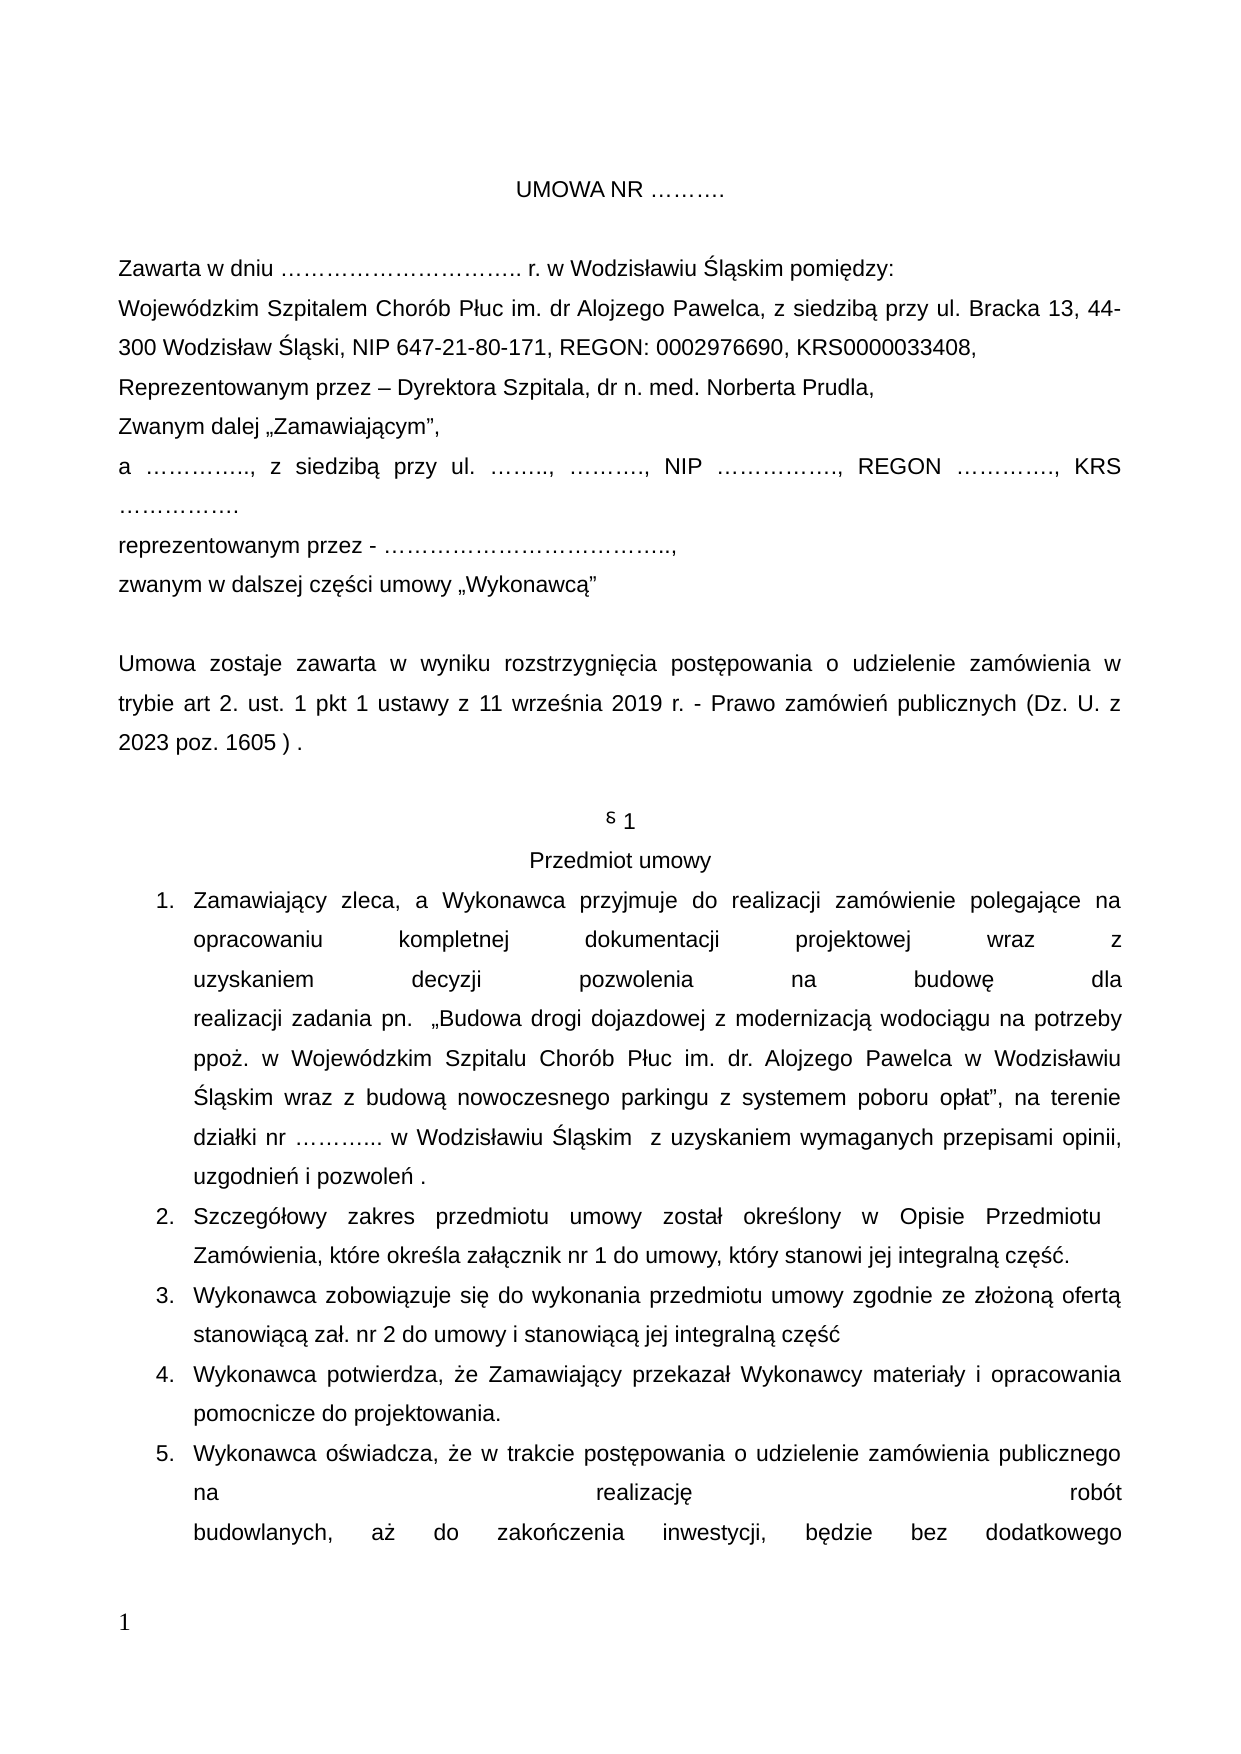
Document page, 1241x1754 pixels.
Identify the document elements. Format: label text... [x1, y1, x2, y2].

text ⸹ 1 [118, 808, 1122, 834]
text zwanym w dalszej części umowy „Wykonawcą” [118, 571, 1122, 597]
text Reprezentowanym przez – Dyrektora Szpitala, dr n. med. Norberta Prudla, [118, 374, 1122, 400]
list Wykonawca potwierdza, że Zamawiający przekazał Wykonawcy materiały i opracowania pomocnicze do projektowania. [156, 1361, 1122, 1427]
text Umowa zostaje zawarta w wyniku rozstrzygnięcia postępowania o udzielenie zamówienia w trybie art 2. ust. 1 pkt 1 ustawy z 11 września 2019 r. - Prawo zamówień publicznych (Dz. U. z 2023 poz. 1605 ) . [118, 650, 1122, 755]
text a ………….., z siedzibą przy ul. …….., ………., NIP ……………., REGON …………., KRS ……………. [118, 453, 1122, 518]
text Zwanym dalej „Zamawiającym”, [118, 413, 1122, 439]
list Wykonawca zobowiązuje się do wykonania przedmiotu umowy zgodnie ze złożoną ofertą stanowiącą zał. nr 2 do umowy i stanowiącą jej integralną część [156, 1282, 1122, 1348]
list Wykonawca oświadcza, że w trakcie postępowania o udzielenie zamówienia publicznego na realizację robót budowlanych, aż do zakończenia inwestycji, będzie bez dodatkowego [156, 1440, 1122, 1545]
text reprezentowanym przez - ……………………………….., [118, 532, 1122, 558]
list Zamawiający zleca, a Wykonawca przyjmuje do realizacji zamówienie polegające na opracowaniu kompletnej dokumentacji projektowej wraz z uzyskaniem decyzji pozwolenia na budowę dla realizacji zadania pn. „Budowa drogi dojazdowej z modernizacją wodociągu na potrzeby ppoż. w Wojewódzkim Szpitalu Chorób Płuc im. dr. Alojzego Pawelca w Wodzisławiu Śląskim wraz z budową nowoczesnego parkingu z systemem poboru opłat”, na terenie działki nr ………... w Wodzisławiu Śląskim z uzyskaniem wymaganych przepisami opinii, uzgodnień i pozwoleń . [156, 887, 1122, 1190]
text Zawarta w dniu ………………………….. r. w Wodzisławiu Śląskim pomiędzy: [118, 255, 1122, 282]
text Przedmiot umowy [118, 847, 1122, 874]
text UMOWA NR ………. [118, 176, 1122, 203]
text Wojewódzkim Szpitalem Chorób Płuc im. dr Alojzego Pawelca, z siedzibą przy ul. Bracka 13, 44-300 Wodzisław Śląski, NIP 647-21-80-171, REGON: 0002976690, KRS0000033408, [118, 295, 1122, 361]
list Szczegółowy zakres przedmiotu umowy został określony w Opisie Przedmiotu Zamówienia, które określa załącznik nr 1 do umowy, który stanowi jej integralną część. [156, 1203, 1122, 1269]
